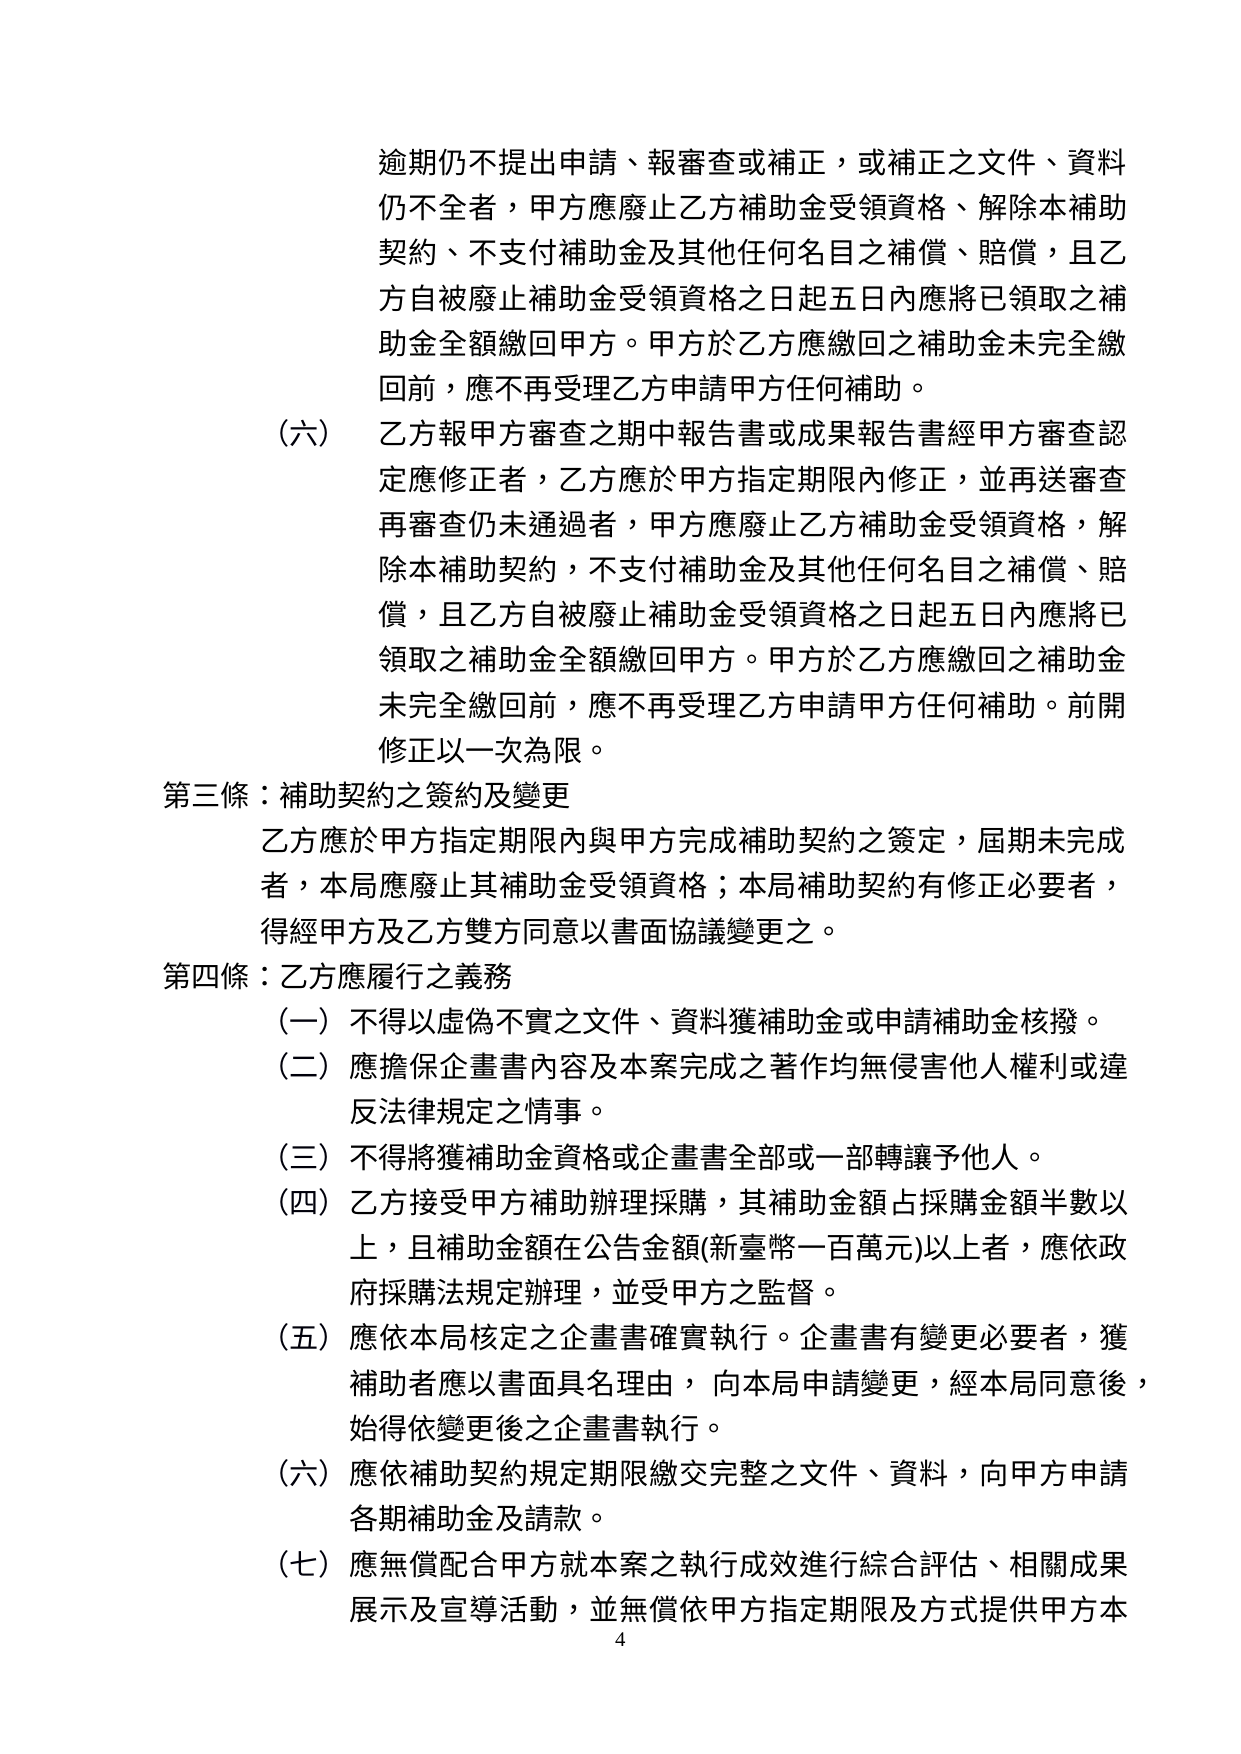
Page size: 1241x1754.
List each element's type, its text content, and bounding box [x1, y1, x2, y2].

list 應依補助契約規定期限繳交完整之文件、資料，向甲方申請各期補助金及請款。 [260, 1437, 1128, 1528]
list 第四條：乙方應履行之義務 [162, 940, 1128, 985]
list 乙方接受甲方補助辦理採購，其補助金額占採購金額半數以上，且補助金額在公告金額(新臺幣一百萬元)以上者，應依政府採購法規定辦理，並受甲方之監督。 [260, 1166, 1128, 1302]
list 乙方應於甲方指定期限內與甲方完成補助契約之簽定，屆期未完成者，本局應廢止其補助金受領資格；本局補助契約有修正必要者，得經甲方及乙方雙方同意以書面協議變更之。 [260, 804, 1128, 940]
list 不得將獲補助金資格或企畫書全部或一部轉讓予他人。 [260, 1121, 1128, 1166]
list 第三條：補助契約之簽約及變更 [162, 759, 1128, 804]
list 應無償配合甲方就本案之執行成效進行綜合評估、相關成果展示及宣導活動，並無償依甲方指定期限及方式提供甲方本 [260, 1528, 1128, 1618]
list 乙方報甲方審查之期中報告書或成果報告書經甲方審查認定應修正者，乙方應於甲方指定期限內修正，並再送審查，再審查仍未通過者，甲方應廢止乙方補助金受領資格，解除本補助契約，不支付補助金及其他任何名目之補償、賠償，且乙方自被廢止補助金受領資格之日起五日內應將已領取之補助金全額繳回甲方。甲方於乙方應繳回之補助金未完全繳回前，應不再受理乙方申請甲方任何補助。前開修正以一次為限。 [260, 398, 1128, 759]
list 不得以虛偽不實之文件、資料獲補助金或申請補助金核撥。 [260, 985, 1128, 1031]
list 乙方未依規定之期限內申請○學年度第一期或第二期補助金審查或撥付，或雖依期限申請、報審查，但繳交之文件、資料不全，經甲方通知限期申請、報審查或限期補正一次，逾期仍不提出申請、報審查或補正，或補正之文件、資料、仍不全者，甲方應廢止乙方補助金受領資格、解除本補助契約、不支付補助金及其他任何名目之補償、賠償，且乙方自被廢止補助金受領資格之日起五日內應將已領取之補助金全額繳回甲方。甲方於乙方應繳回之補助金未完全繳回前，應不再受理乙方申請甲方任何補助。 [260, 126, 1128, 398]
list 應擔保企畫書內容及本案完成之著作均無侵害他人權利或違反法律規定之情事。 [260, 1031, 1128, 1121]
list 應依本局核定之企畫書確實執行。企畫書有變更必要者，獲補助者應以書面具名理由， 向本局申請變更，經本局同意後，始得依變更後之企畫書執行。 [260, 1302, 1128, 1437]
